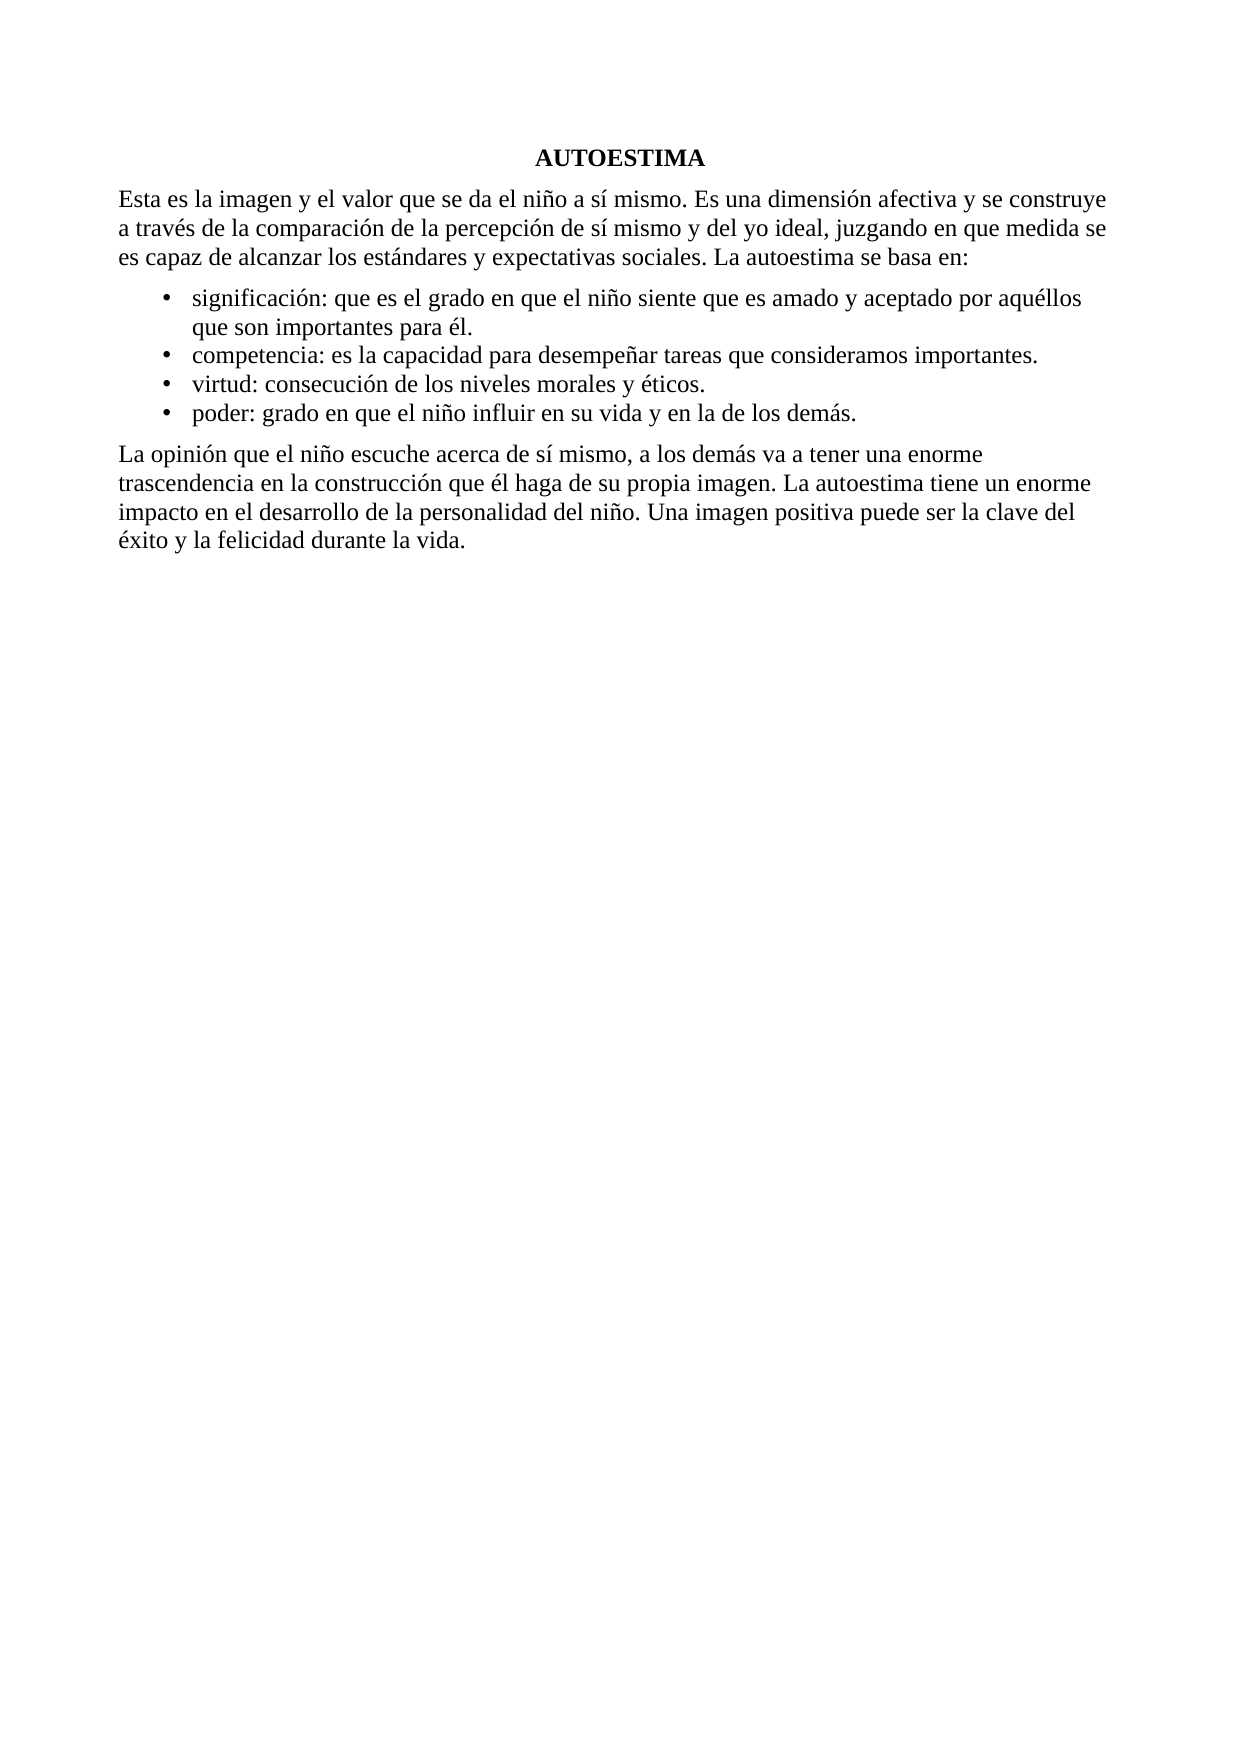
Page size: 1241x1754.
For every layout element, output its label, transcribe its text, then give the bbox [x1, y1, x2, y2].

text La opinión que el niño escuche acerca de sí mismo, a los demás va a tener una enorme trascendencia en la construcción que él haga de su propia imagen. La autoestima tiene un enorme impacto en el desarrollo de la personalidad del niño. Una imagen positiva puede ser la clave del éxito y la felicidad durante la vida. [118, 439, 1122, 554]
text Esta es la imagen y el valor que se da el niño a sí mismo. Es una dimensión afectiva y se construye a través de la comparación de la percepción de sí mismo y del yo ideal, juzgando en que medida se es capaz de alcanzar los estándares y expectativas sociales. La autoestima se basa en: [118, 184, 1122, 271]
subtitle AUTOESTIMA [118, 143, 1122, 172]
list significación: que es el grado en que el niño siente que es amado y aceptado por aquéllos que son importantes para él. [162, 283, 1122, 341]
list poder: grado en que el niño influir en su vida y en la de los demás. [162, 398, 1122, 427]
list virtud: consecución de los niveles morales y éticos. [162, 369, 1122, 398]
list competencia: es la capacidad para desempeñar tareas que consideramos importantes. [162, 341, 1122, 369]
